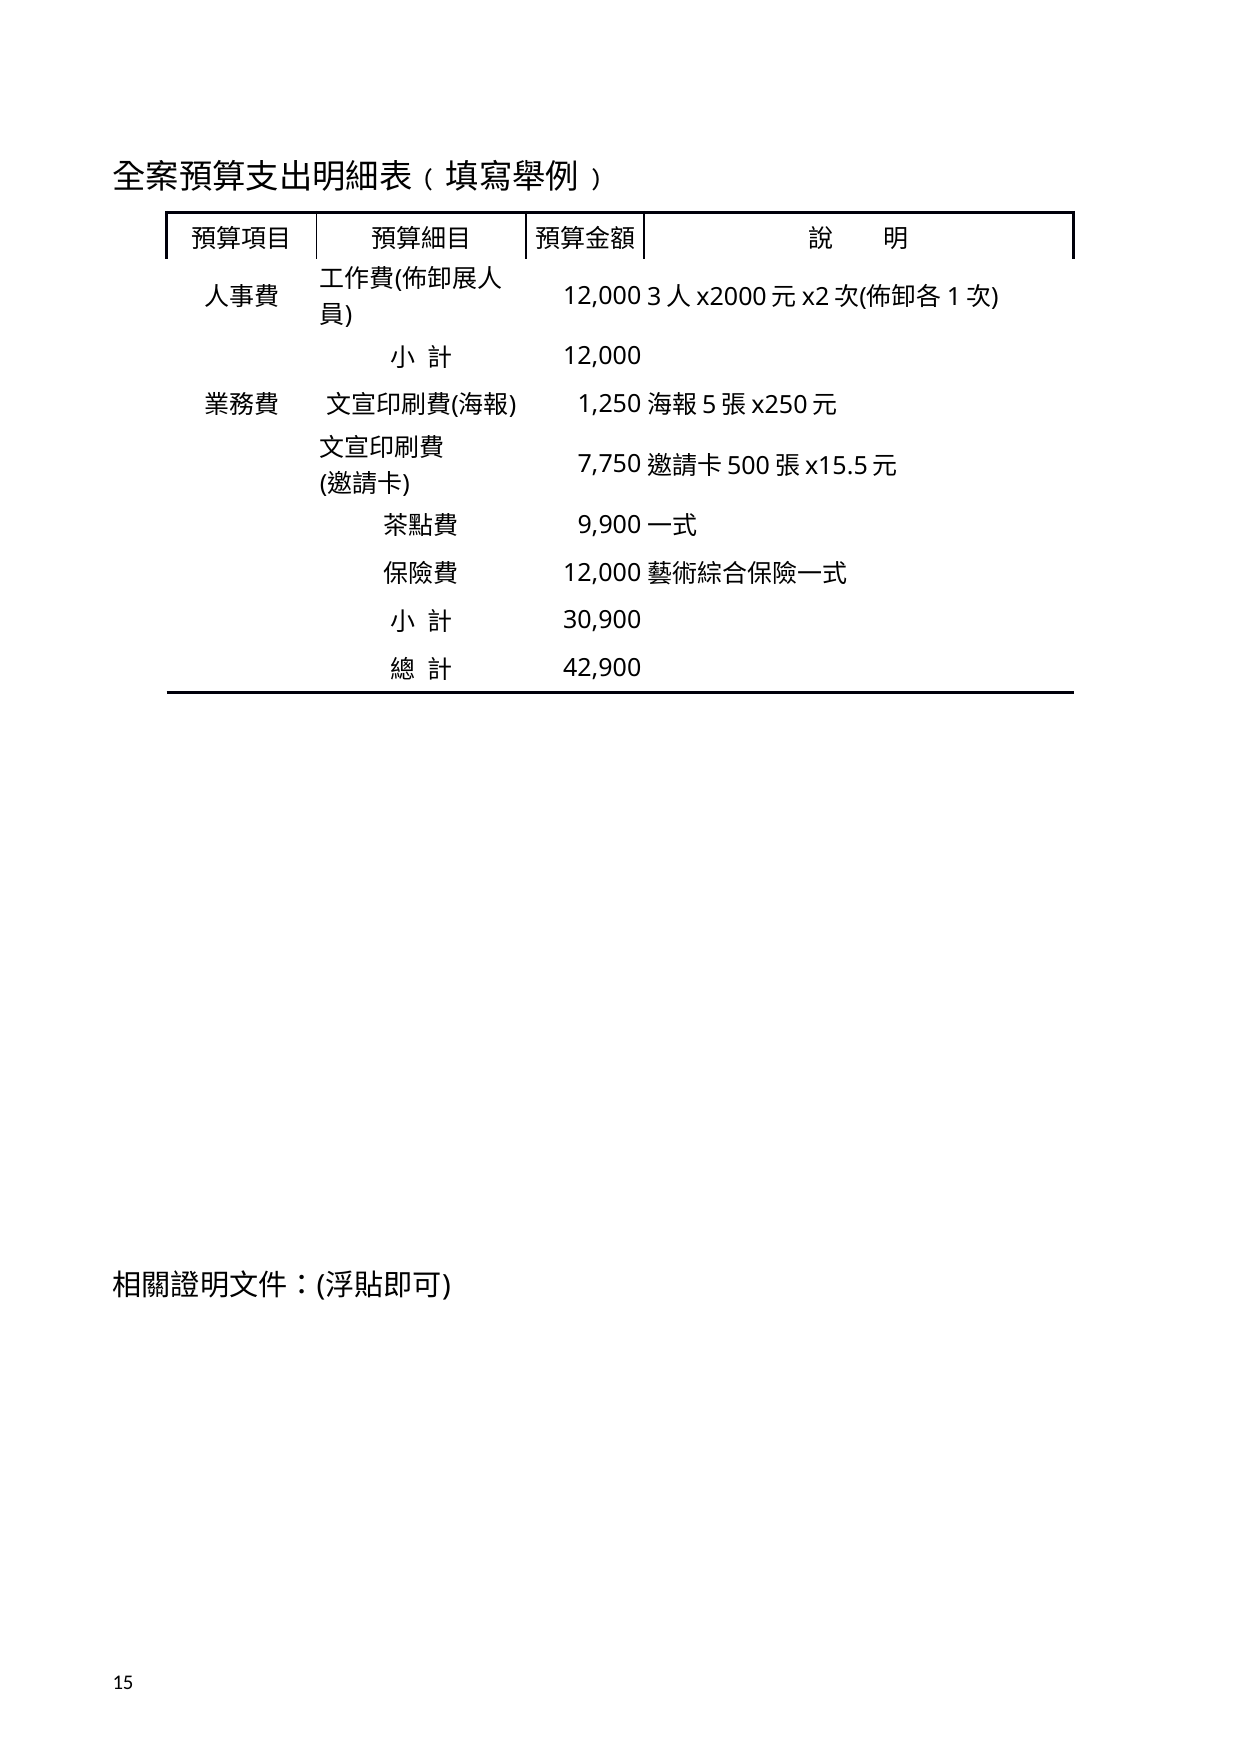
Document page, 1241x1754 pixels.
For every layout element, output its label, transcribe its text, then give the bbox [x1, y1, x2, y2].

table_cell [167, 331, 317, 379]
table_cell 12,000 [526, 548, 644, 595]
table_cell [167, 500, 317, 547]
table_cell 3人x2000元x2次(佈卸各1次) [644, 259, 1073, 331]
table_cell [644, 643, 1073, 691]
table_cell 小 計 [317, 331, 526, 379]
table_cell 1,250 [526, 379, 644, 427]
table_cell 文宣印刷費 (邀請卡) [317, 427, 526, 499]
table_cell [644, 331, 1073, 379]
table_cell 人事費 [167, 259, 317, 331]
table_cell 12,000 [526, 259, 644, 331]
table_cell 業務費 [167, 379, 317, 427]
table_cell 藝術綜合保險一式 [644, 548, 1073, 595]
table_header 說 明 [645, 214, 1072, 259]
table_cell [167, 548, 317, 595]
table_header 預算金額 [527, 214, 643, 259]
table_cell 茶點費 [317, 500, 526, 547]
table_cell 小 計 [317, 595, 526, 643]
table_cell 一式 [644, 500, 1073, 547]
table_cell 12,000 [526, 331, 644, 379]
table_cell 邀請卡500張x15.5元 [644, 427, 1073, 499]
table_cell 9,900 [526, 500, 644, 547]
table_cell [167, 643, 317, 691]
table_cell 30,900 [526, 595, 644, 643]
text 全案預算支出明細表﹙填寫舉例﹚ [112, 150, 1128, 198]
table_cell [644, 595, 1073, 643]
table_cell [167, 427, 317, 499]
table_header 預算細目 [317, 214, 525, 259]
text 相關證明文件：(浮貼即可) [112, 1262, 1128, 1304]
table_cell 總 計 [317, 643, 526, 691]
table_cell 保險費 [317, 548, 526, 595]
table_cell 42,900 [526, 643, 644, 691]
table_header 預算項目 [168, 214, 316, 259]
table_cell 文宣印刷費(海報) [317, 379, 526, 427]
table_cell 海報5張x250元 [644, 379, 1073, 427]
table_cell 工作費(佈卸展人員) [317, 259, 526, 331]
table_cell [167, 595, 317, 643]
table_cell 7,750 [526, 427, 644, 499]
